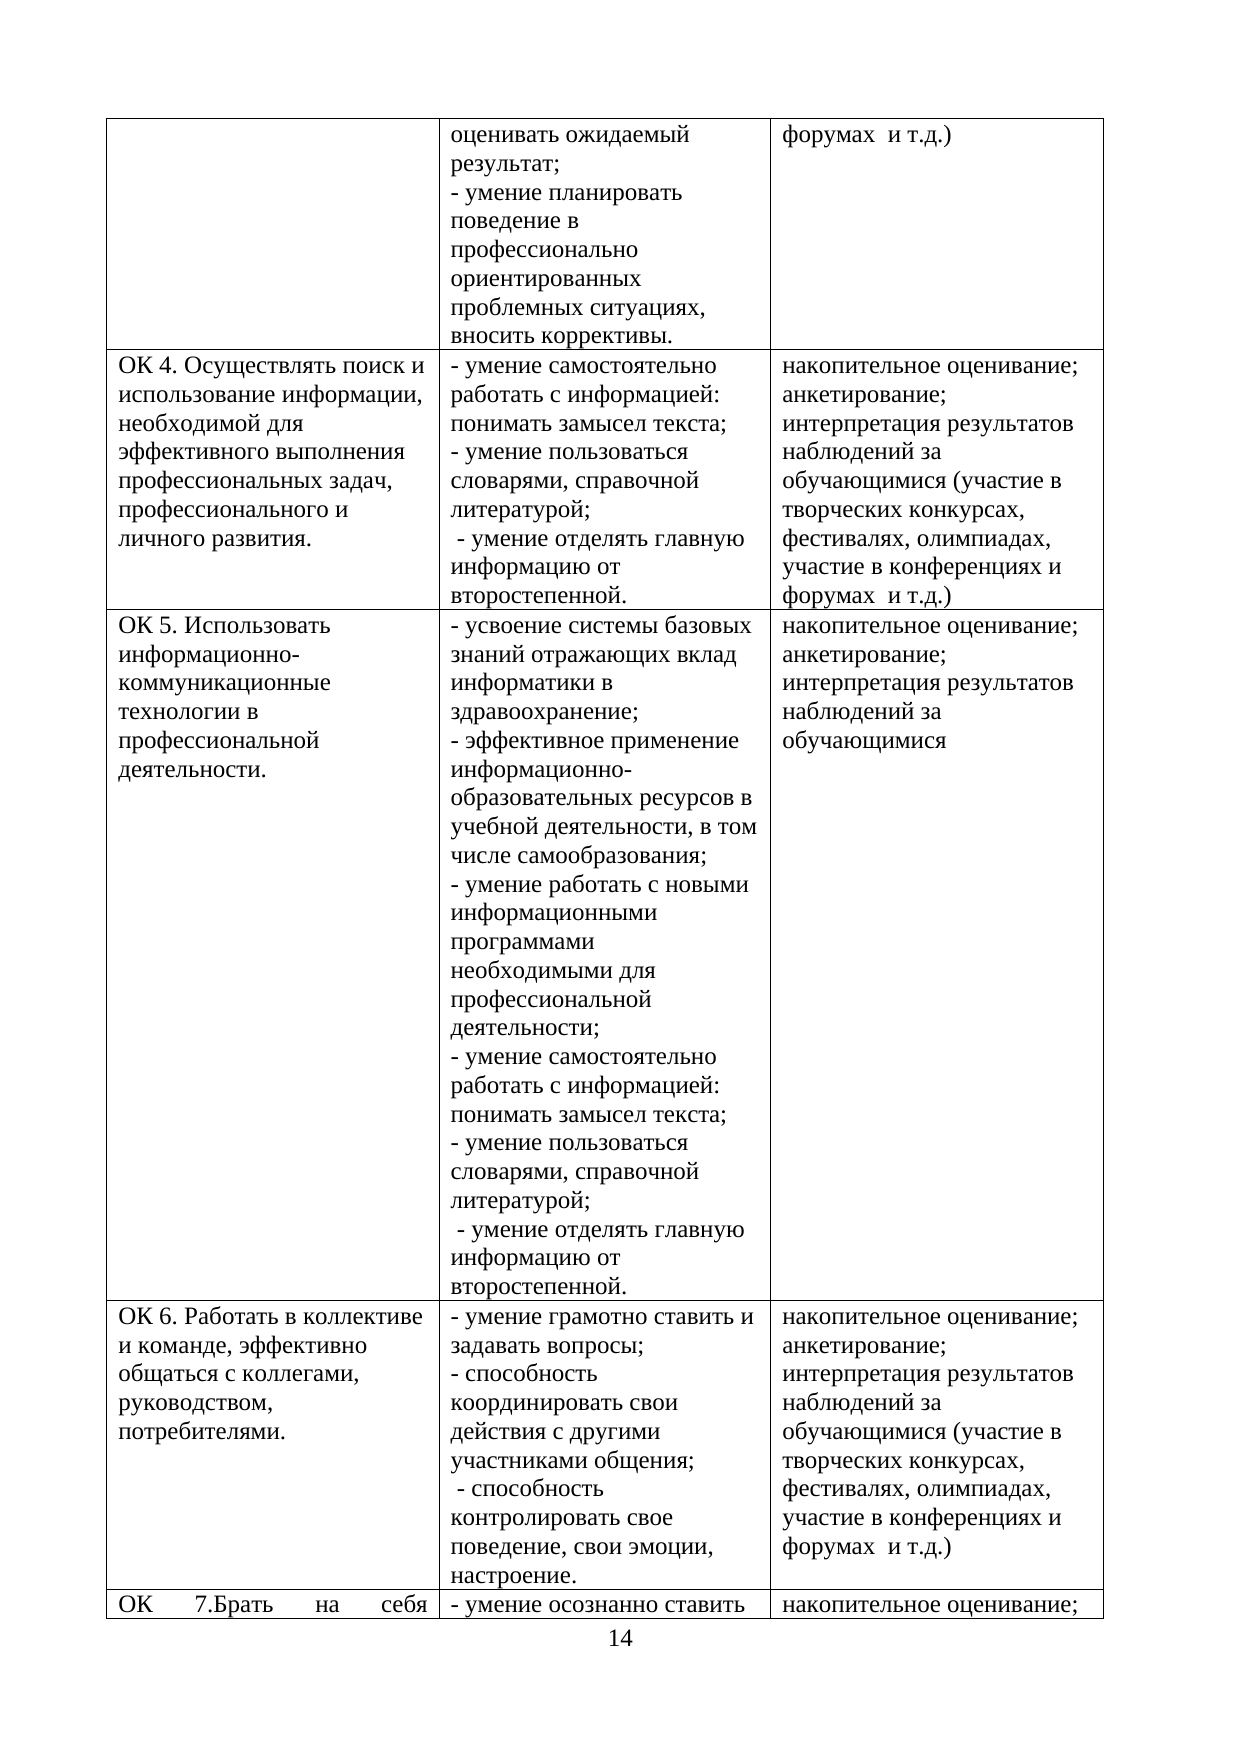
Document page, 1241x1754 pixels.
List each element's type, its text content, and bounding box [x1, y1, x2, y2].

table_cell накопительное оценивание; анкетирование; интерпретация результатов наблюдений за обучающимися (участие в творческих конкурсах, фестивалях, олимпиадах, участие в конференциях и форумах и т.д.) [771, 1301, 1103, 1588]
table_cell оценивать ожидаемый результат; - умение планировать поведение в профессионально ориентированных проблемных ситуациях, вносить коррективы. [440, 119, 770, 349]
table_cell ОК 4. Осуществлять поиск и использование информации, необходимой для эффективного выполнения профессиональных задач, профессионального и личного развития. [107, 350, 439, 609]
table_cell накопительное оценивание; анкетирование; интерпретация результатов наблюдений за обучающимися [771, 610, 1103, 1300]
table_cell форумах и т.д.) [771, 119, 1103, 349]
table_cell ОК 5. Использовать информационно-коммуникационные технологии в профессиональной деятельности. [107, 610, 439, 1300]
table_cell - усвоение системы базовых знаний отражающих вклад информатики в здравоохранение; - эффективное применение информационно-образовательных ресурсов в учебной деятельности, в том числе самообразования; - умение работать с новыми информационными программами необходимыми для профессиональной деятельности; - умение самостоятельно работать с информацией: понимать замысел текста; - умение пользоваться словарями, справочной литературой; - умение отделять главную информацию от второстепенной. [440, 610, 770, 1300]
table_cell - умение осознанно ставить [440, 1590, 770, 1618]
table_cell накопительное оценивание; анкетирование; интерпретация результатов наблюдений за обучающимися (участие в творческих конкурсах, фестивалях, олимпиадах, участие в конференциях и форумах и т.д.) [771, 350, 1103, 609]
table_cell ОК 7.Брать на себя [107, 1590, 439, 1618]
table_cell [107, 119, 439, 349]
table_cell - умение грамотно ставить и задавать вопросы; - способность координировать свои действия с другими участниками общения; - способность контролировать свое поведение, свои эмоции, настроение. [440, 1301, 770, 1588]
table_cell - умение самостоятельно работать с информацией: понимать замысел текста; - умение пользоваться словарями, справочной литературой; - умение отделять главную информацию от второстепенной. [440, 350, 770, 609]
table_cell накопительное оценивание; [771, 1590, 1103, 1618]
table_cell ОК 6. Работать в коллективе и команде, эффективно общаться с коллегами, руководством, потребителями. [107, 1301, 439, 1588]
